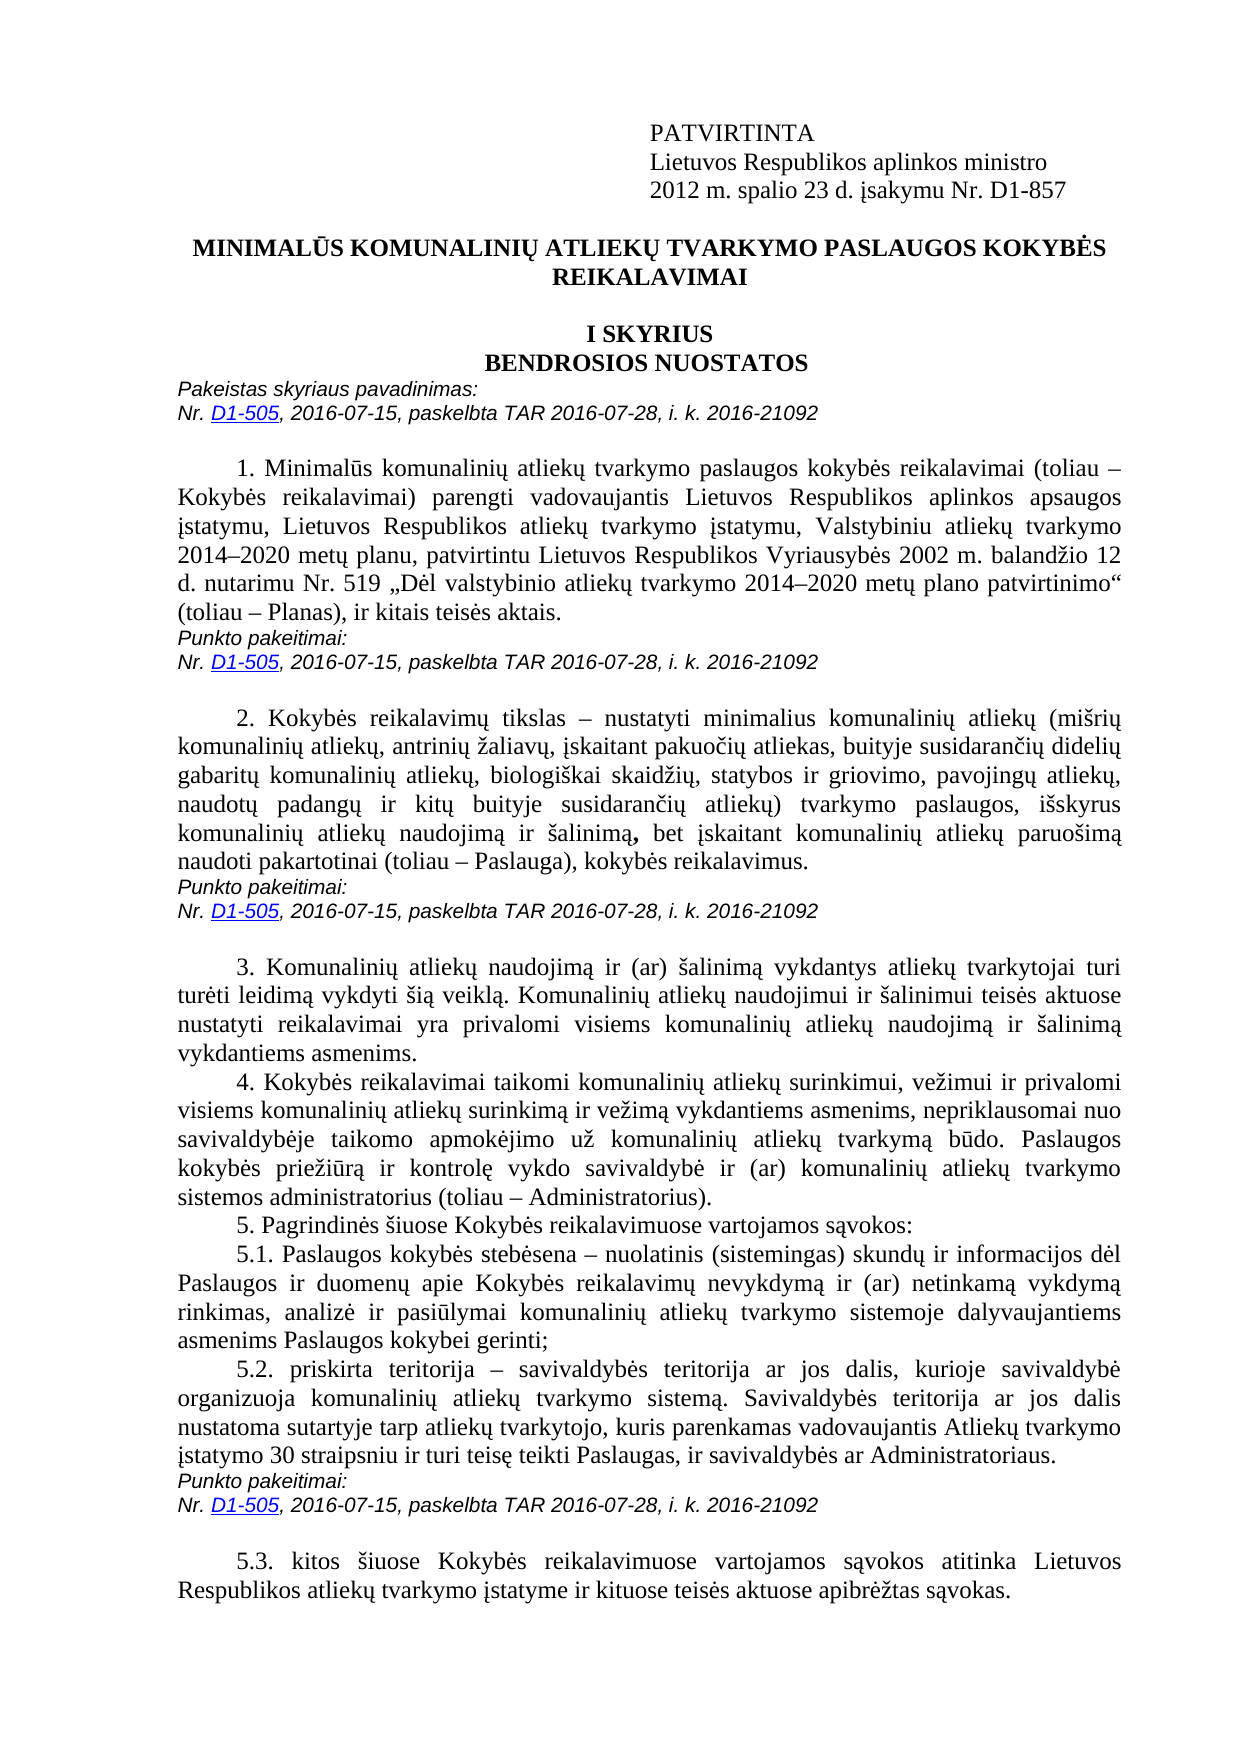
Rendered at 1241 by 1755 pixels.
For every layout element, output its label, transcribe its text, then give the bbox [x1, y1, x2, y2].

text 3. Komunalinių atliekų naudojimą ir (ar) šalinimą vykdantys atliekų tvarkytojai turi turėti leidimą vykdyti šią veiklą. Komunalinių atliekų naudojimui ir šalinimui teisės aktuose nustatyti reikalavimai yra privalomi visiems komunalinių atliekų naudojimą ir šalinimą vykdantiems asmenims. [177, 952, 1122, 1067]
text Pakeistas skyriaus pavadinimas: [177, 377, 1122, 401]
text 4. Kokybės reikalavimai taikomi komunalinių atliekų surinkimui, vežimui ir privalomi visiems komunalinių atliekų surinkimą ir vežimą vykdantiems asmenims, nepriklausomai nuo savivaldybėje taikomo apmokėjimo už komunalinių atliekų tvarkymą būdo. Paslaugos kokybės priežiūrą ir kontrolę vykdo savivaldybė ir (ar) komunalinių atliekų tvarkymo sistemos administratorius (toliau – Administratorius). [177, 1067, 1122, 1211]
text Punkto pakeitimai: [177, 875, 1122, 899]
text I SKYRIUS [177, 319, 1122, 348]
text 5. Pagrindinės šiuose Kokybės reikalavimuose vartojamos sąvokos: [177, 1211, 1122, 1239]
text 2012 m. spalio 23 d. įsakymu Nr. D1-857 [649, 176, 1122, 204]
text 5.2. priskirta teritorija – savivaldybės teritorija ar jos dalis, kurioje savivaldybė organizuoja komunalinių atliekų tvarkymo sistemą. Savivaldybės teritorija ar jos dalis nustatoma sutartyje tarp atliekų tvarkytojo, kuris parenkamas vadovaujantis Atliekų tvarkymo įstatymo 30 straipsniu ir turi teisę teikti Paslaugas, ir savivaldybės ar Administratoriaus. [177, 1354, 1122, 1469]
text 2. Kokybės reikalavimų tikslas – nustatyti minimalius komunalinių atliekų (mišrių komunalinių atliekų, antrinių žaliavų, įskaitant pakuočių atliekas, buityje susidarančių didelių gabaritų komunalinių atliekų, biologiškai skaidžių, statybos ir griovimo, pavojingų atliekų, naudotų padangų ir kitų buityje susidarančių atliekų) tvarkymo paslaugos, išskyrus komunalinių atliekų naudojimą ir šalinimą, bet įskaitant komunalinių atliekų paruošimą naudoti pakartotinai (toliau – Paslauga), kokybės reikalavimus. [177, 703, 1122, 875]
text BENDROSIOS NUOSTATOS [177, 348, 1122, 377]
text Nr. D1-505, 2016-07-15, paskelbta TAR 2016-07-28, i. k. 2016-21092 [177, 650, 1122, 674]
text Punkto pakeitimai: [177, 626, 1122, 650]
text Punkto pakeitimai: [177, 1469, 1122, 1493]
text Lietuvos Respublikos aplinkos ministro [649, 147, 1122, 176]
text 5.3. kitos šiuose Kokybės reikalavimuose vartojamos sąvokos atitinka Lietuvos Respublikos atliekų tvarkymo įstatyme ir kituose teisės aktuose apibrėžtas sąvokas. [177, 1546, 1122, 1603]
text Nr. D1-505, 2016-07-15, paskelbta TAR 2016-07-28, i. k. 2016-21092 [177, 899, 1122, 923]
text Nr. D1-505, 2016-07-15, paskelbta TAR 2016-07-28, i. k. 2016-21092 [177, 401, 1122, 425]
text MINIMALŪS KOMUNALINIŲ ATLIEKŲ TVARKYMO PASLAUGOS KOKYBĖS REIKALAVIMAI [177, 233, 1122, 291]
text PATVIRTINTA [649, 118, 1122, 147]
text 5.1. Paslaugos kokybės stebėsena – nuolatinis (sistemingas) skundų ir informacijos dėl Paslaugos ir duomenų apie Kokybės reikalavimų nevykdymą ir (ar) netinkamą vykdymą rinkimas, analizė ir pasiūlymai komunalinių atliekų tvarkymo sistemoje dalyvaujantiems asmenims Paslaugos kokybei gerinti; [177, 1239, 1122, 1354]
text Nr. D1-505, 2016-07-15, paskelbta TAR 2016-07-28, i. k. 2016-21092 [177, 1493, 1122, 1517]
text 1. Minimalūs komunalinių atliekų tvarkymo paslaugos kokybės reikalavimai (toliau – Kokybės reikalavimai) parengti vadovaujantis Lietuvos Respublikos aplinkos apsaugos įstatymu, Lietuvos Respublikos atliekų tvarkymo įstatymu, Valstybiniu atliekų tvarkymo 2014–2020 metų planu, patvirtintu Lietuvos Respublikos Vyriausybės 2002 m. balandžio 12 d. nutarimu Nr. 519 „Dėl valstybinio atliekų tvarkymo 2014–2020 metų plano patvirtinimo“ (toliau – Planas), ir kitais teisės aktais. [177, 453, 1122, 626]
